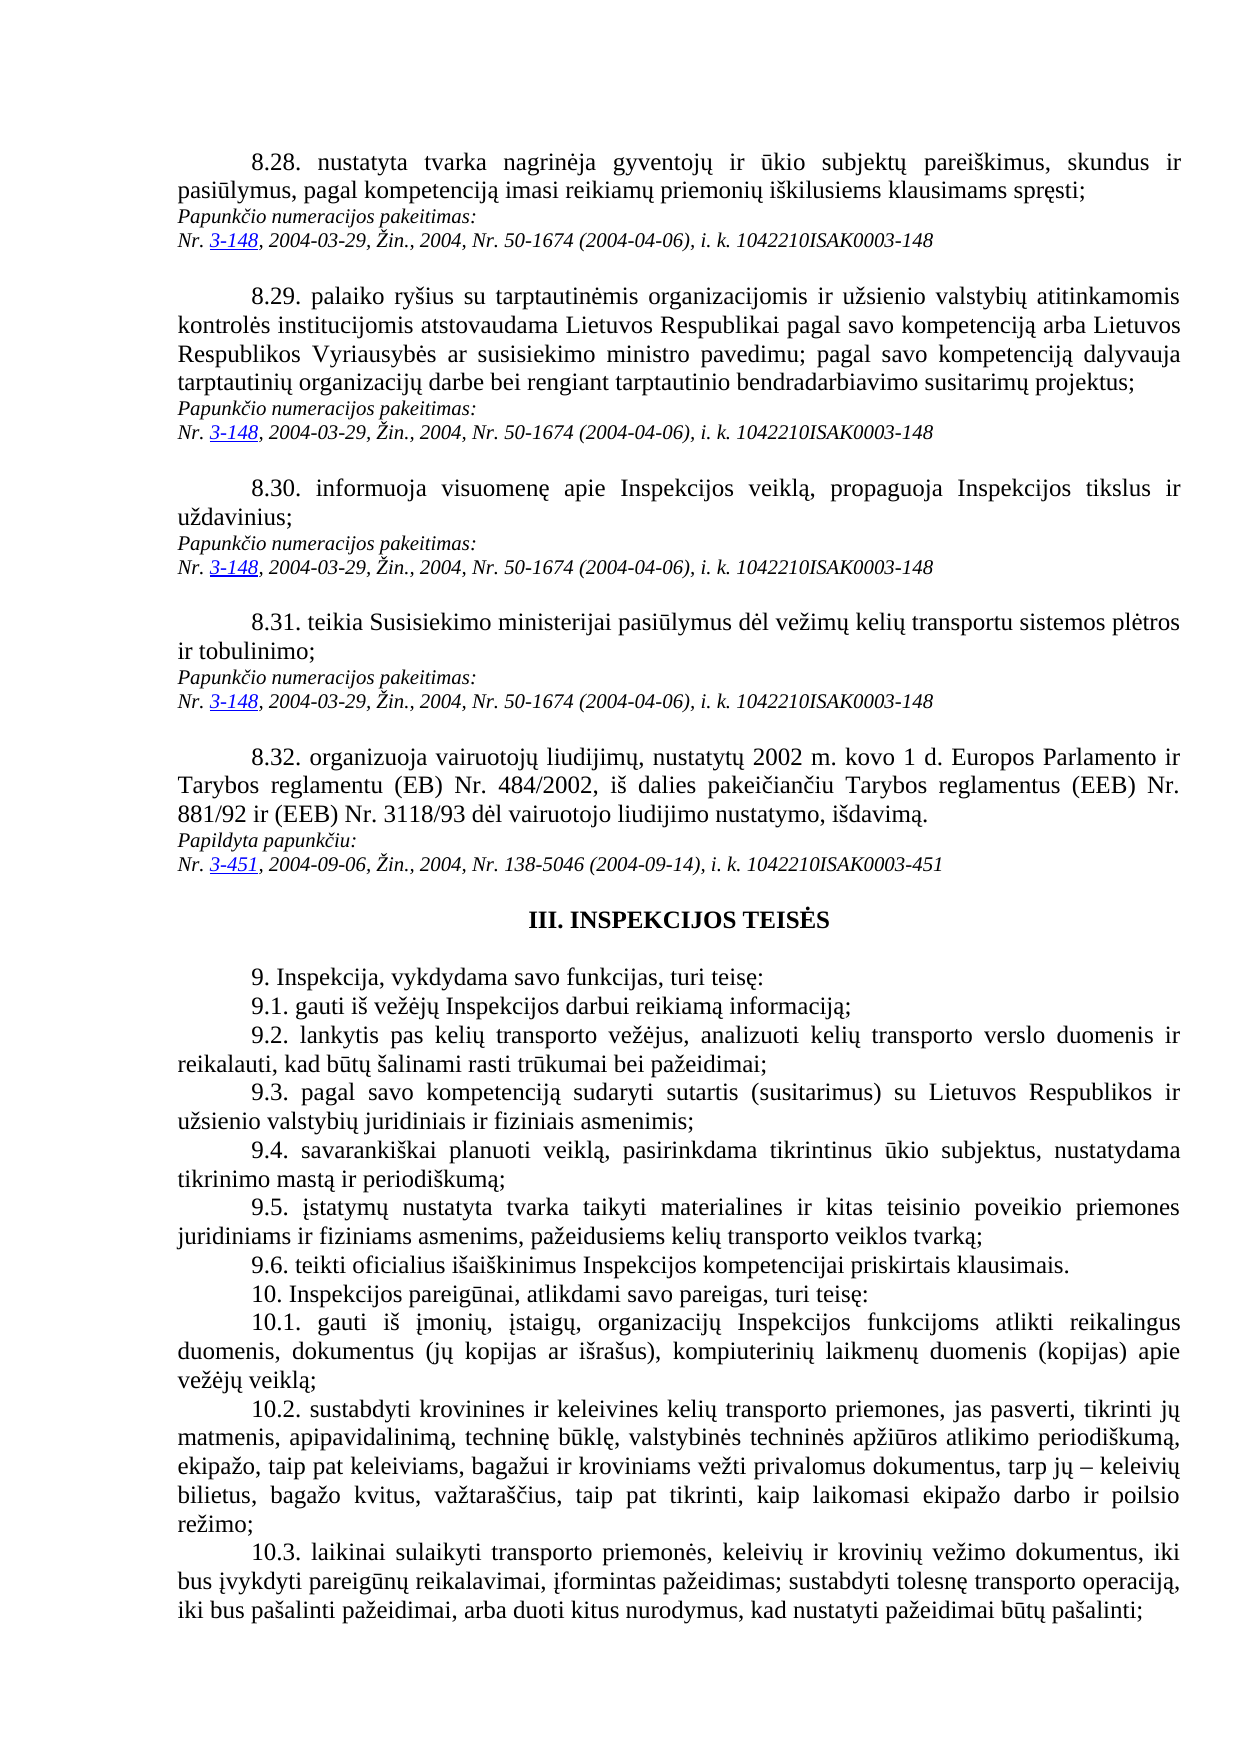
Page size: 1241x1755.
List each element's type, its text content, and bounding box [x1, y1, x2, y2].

text 9.1. gauti iš vežėjų Inspekcijos darbui reikiamą informaciją; [177, 991, 1181, 1020]
text 9.4. savarankiškai planuoti veiklą, pasirinkdama tikrintinus ūkio subjektus, nustatydama tikrinimo mastą ir periodiškumą; [177, 1135, 1181, 1192]
text 8.29. palaiko ryšius su tarptautinėmis organizacijomis ir užsienio valstybių atitinkamomis kontrolės institucijomis atstovaudama Lietuvos Respublikai pagal savo kompetenciją arba Lietuvos Respublikos Vyriausybės ar susisiekimo ministro pavedimu; pagal savo kompetenciją dalyvauja tarptautinių organizacijų darbe bei rengiant tarptautinio bendradarbiavimo susitarimų projektus; [177, 281, 1181, 396]
text 10.3. laikinai sulaikyti transporto priemonės, keleivių ir krovinių vežimo dokumentus, iki bus įvykdyti pareigūnų reikalavimai, įformintas pažeidimas; sustabdyti tolesnę transporto operaciją, iki bus pašalinti pažeidimai, arba duoti kitus nurodymus, kad nustatyti pažeidimai būtų pašalinti; [177, 1537, 1181, 1624]
text Nr. 3-148, 2004-03-29, Žin., 2004, Nr. 50-1674 (2004-04-06), i. k. 1042210ISAK0003-148 [177, 228, 1181, 252]
text Nr. 3-451, 2004-09-06, Žin., 2004, Nr. 138-5046 (2004-09-14), i. k. 1042210ISAK0003-451 [177, 852, 1181, 876]
text Papunkčio numeracijos pakeitimas: [177, 665, 1181, 689]
text 9.5. įstatymų nustatyta tvarka taikyti materialines ir kitas teisinio poveikio priemones juridiniams ir fiziniams asmenims, pažeidusiems kelių transporto veiklos tvarką; [177, 1192, 1181, 1250]
text Nr. 3-148, 2004-03-29, Žin., 2004, Nr. 50-1674 (2004-04-06), i. k. 1042210ISAK0003-148 [177, 420, 1181, 444]
text Papildyta papunkčiu: [177, 828, 1181, 852]
text Nr. 3-148, 2004-03-29, Žin., 2004, Nr. 50-1674 (2004-04-06), i. k. 1042210ISAK0003-148 [177, 555, 1181, 579]
text 9. Inspekcija, vykdydama savo funkcijas, turi teisę: [177, 962, 1181, 991]
text 10.2. sustabdyti krovinines ir keleivines kelių transporto priemones, jas pasverti, tikrinti jų matmenis, apipavidalinimą, techninę būklę, valstybinės techninės apžiūros atlikimo periodiškumą, ekipažo, taip pat keleiviams, bagažui ir kroviniams vežti privalomus dokumentus, tarp jų – keleivių bilietus, bagažo kvitus, važtaraščius, taip pat tikrinti, kaip laikomasi ekipažo darbo ir poilsio režimo; [177, 1394, 1181, 1537]
text Nr. 3-148, 2004-03-29, Žin., 2004, Nr. 50-1674 (2004-04-06), i. k. 1042210ISAK0003-148 [177, 689, 1181, 713]
text Papunkčio numeracijos pakeitimas: [177, 396, 1181, 420]
text 8.31. teikia Susisiekimo ministerijai pasiūlymus dėl vežimų kelių transportu sistemos plėtros ir tobulinimo; [177, 607, 1181, 665]
text Papunkčio numeracijos pakeitimas: [177, 531, 1181, 555]
text 10. Inspekcijos pareigūnai, atlikdami savo pareigas, turi teisę: [177, 1279, 1181, 1307]
text 9.2. lankytis pas kelių transporto vežėjus, analizuoti kelių transporto verslo duomenis ir reikalauti, kad būtų šalinami rasti trūkumai bei pažeidimai; [177, 1020, 1181, 1077]
text 8.30. informuoja visuomenę apie Inspekcijos veiklą, propaguoja Inspekcijos tikslus ir uždavinius; [177, 473, 1181, 531]
text 8.28. nustatyta tvarka nagrinėja gyventojų ir ūkio subjektų pareiškimus, skundus ir pasiūlymus, pagal kompetenciją imasi reikiamų priemonių iškilusiems klausimams spręsti; [177, 147, 1181, 204]
text 9.6. teikti oficialius išaiškinimus Inspekcijos kompetencijai priskirtais klausimais. [177, 1250, 1181, 1279]
text 9.3. pagal savo kompetenciją sudaryti sutartis (susitarimus) su Lietuvos Respublikos ir užsienio valstybių juridiniais ir fiziniais asmenimis; [177, 1077, 1181, 1135]
text 10.1. gauti iš įmonių, įstaigų, organizacijų Inspekcijos funkcijoms atlikti reikalingus duomenis, dokumentus (jų kopijas ar išrašus), kompiuterinių laikmenų duomenis (kopijas) apie vežėjų veiklą; [177, 1307, 1181, 1394]
text 8.32. organizuoja vairuotojų liudijimų, nustatytų 2002 m. kovo 1 d. Europos Parlamento ir Tarybos reglamentu (EB) Nr. 484/2002, iš dalies pakeičiančiu Tarybos reglamentus (EEB) Nr. 881/92 ir (EEB) Nr. 3118/93 dėl vairuotojo liudijimo nustatymo, išdavimą. [177, 742, 1181, 828]
text Papunkčio numeracijos pakeitimas: [177, 204, 1181, 228]
text III. INSPEKCIJOS TEISĖS [177, 905, 1181, 934]
